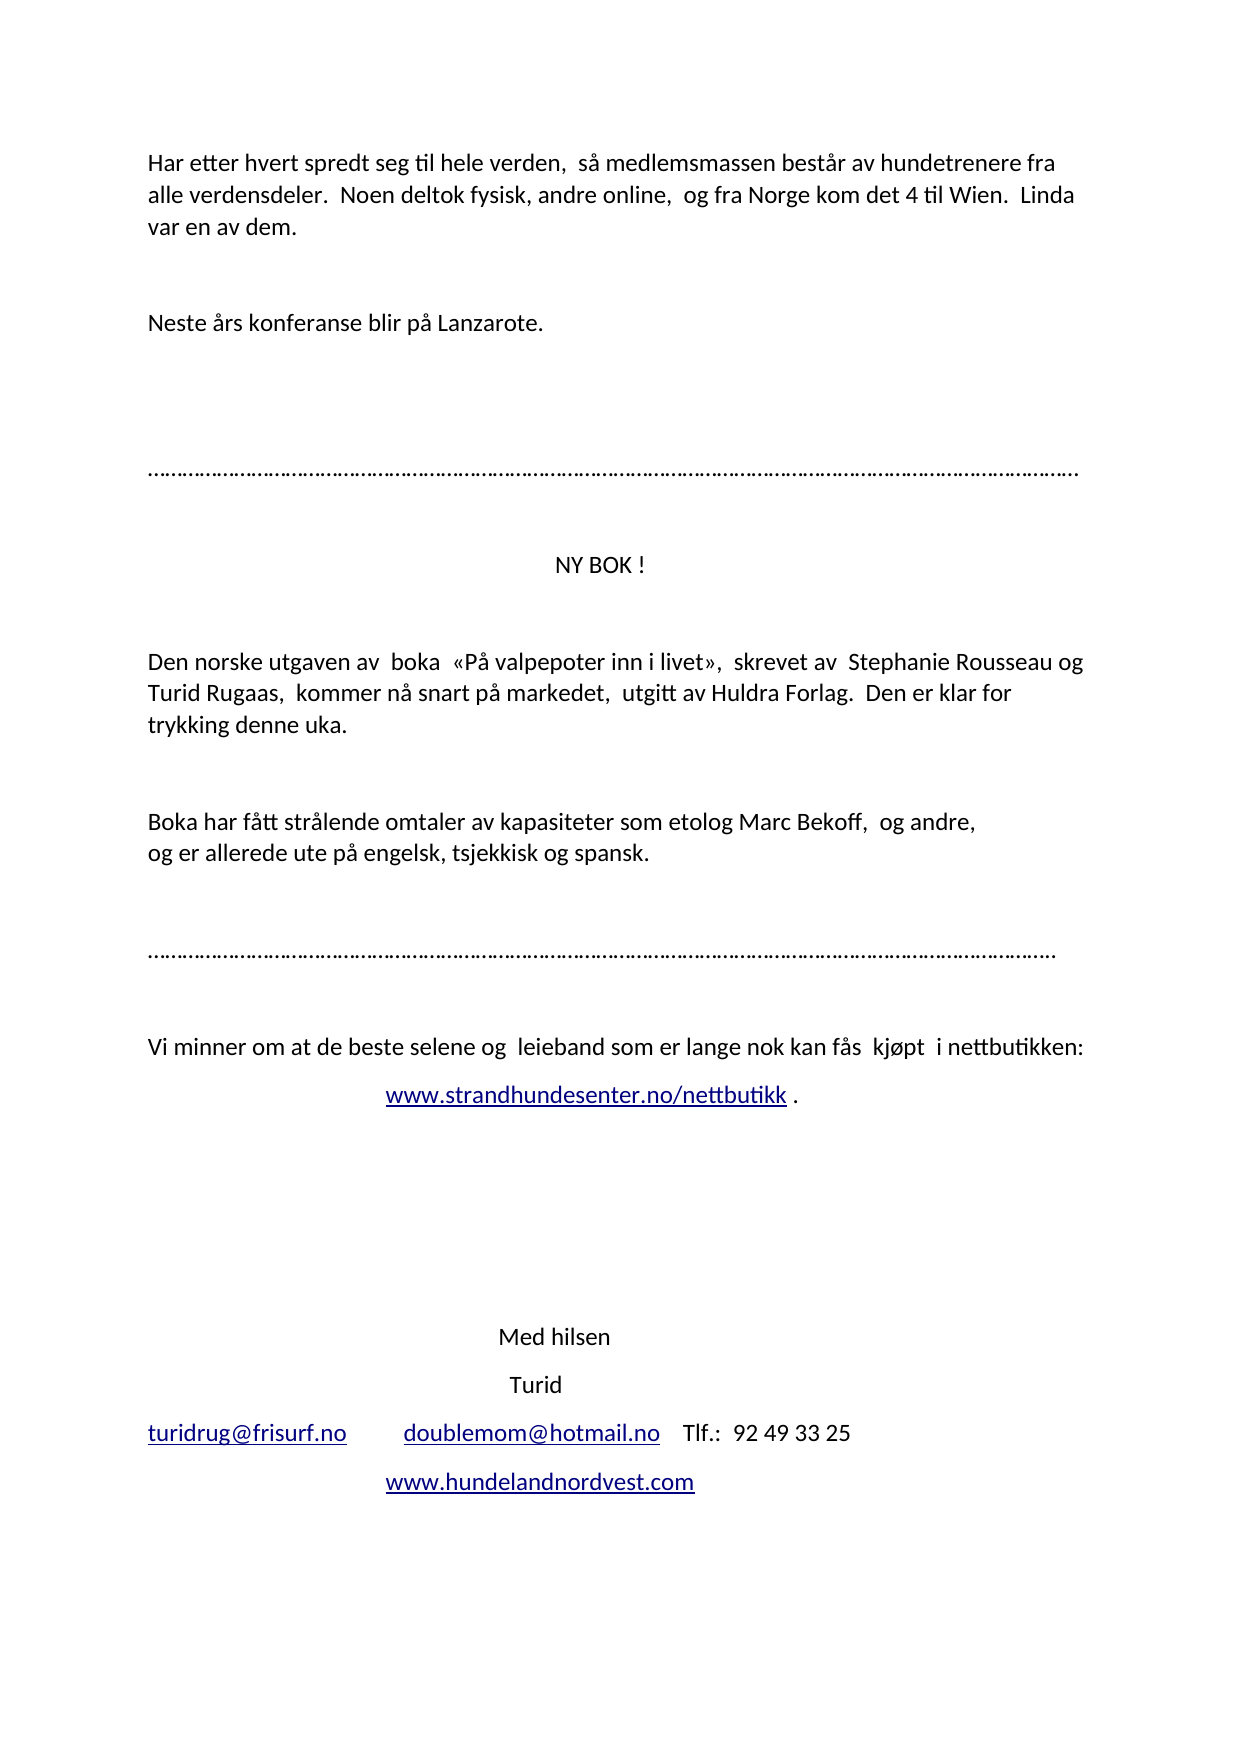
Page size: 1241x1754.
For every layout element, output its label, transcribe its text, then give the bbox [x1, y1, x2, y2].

text Neste års konferanse blir på Lanzarote. [148, 308, 1093, 338]
text www.strandhundesenter.no/nettbutikk . [148, 1079, 1093, 1110]
text Har etter hvert spredt seg til hele verden, så medlemsmassen består av hundetrenere fra alle verdensdeler. Noen deltok fysisk, andre online, og fra Norge kom det 4 til Wien. Linda var en av dem. [148, 148, 1093, 241]
text Den norske utgaven av boka «På valpepoter inn i livet», skrevet av Stephanie Rousseau og Turid Rugaas, kommer nå snart på markedet, utgitt av Huldra Forlag. Den er klar for trykking denne uka. [148, 646, 1093, 740]
text Vi minner om at de beste selene og leieband som er lange nok kan fås kjøpt i nettbutikken: [148, 1031, 1093, 1061]
text Med hilsen [148, 1321, 1093, 1351]
text NY BOK ! [148, 549, 1093, 580]
text ……………………………………………………………………………………………………………………………………………… [148, 453, 1093, 483]
text www.hundelandnordvest.com [148, 1466, 1093, 1496]
text turidrug@frisurf.no doublemom@hotmail.no Tlf.: 92 49 33 25 [148, 1418, 1093, 1448]
text ………………………………………………………………………………………………………………………………………….. [148, 934, 1093, 965]
text Turid [148, 1369, 1093, 1400]
text Boka har fått strålende omtaler av kapasiteter som etolog Marc Bekoff, og andre, og er allerede ute på engelsk, tsjekkisk og spansk. [148, 806, 1093, 868]
